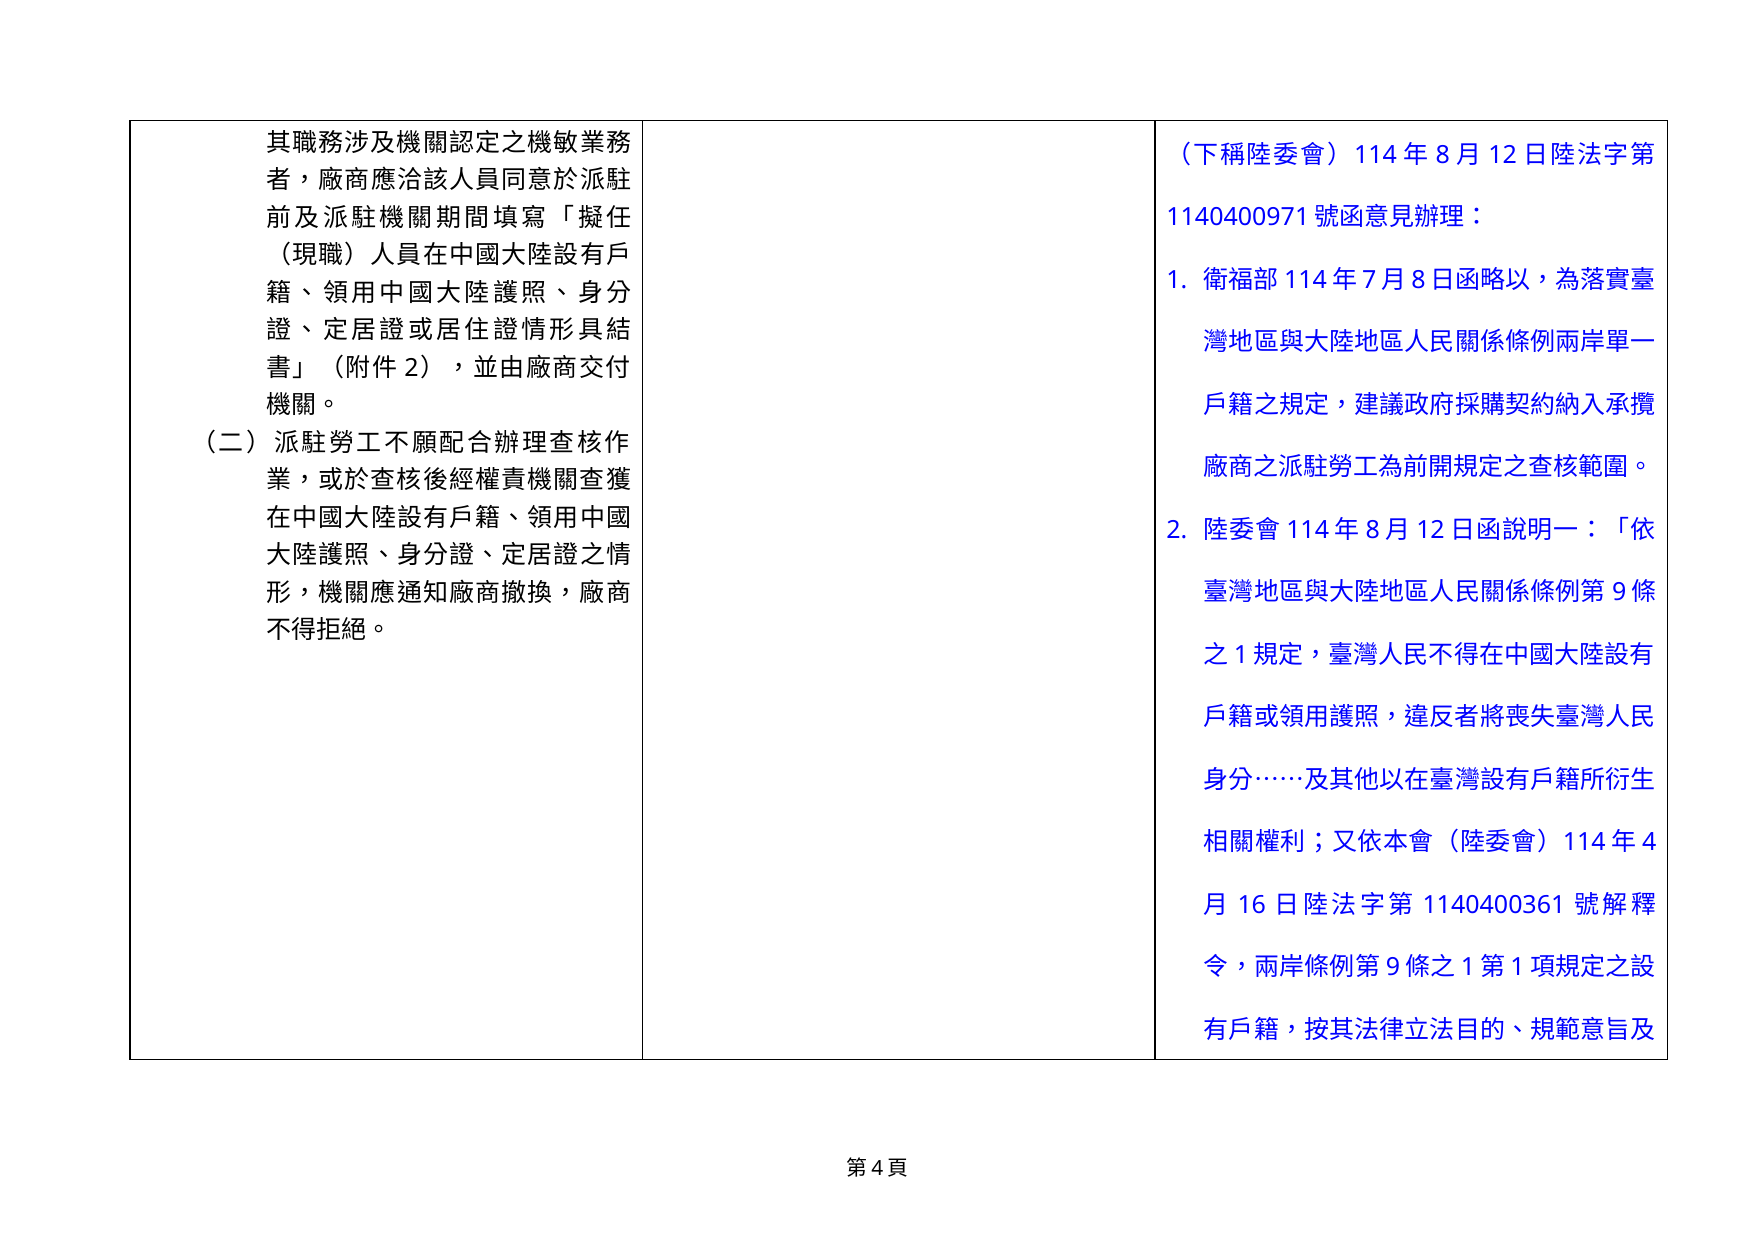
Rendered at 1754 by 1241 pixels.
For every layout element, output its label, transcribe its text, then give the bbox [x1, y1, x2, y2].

table_cell [643, 121, 1154, 1059]
table_cell 其職務涉及機關認定之機敏業務者，廠商應洽該人員同意於派駐前及派駐機關期間填寫「擬任（現職）人員在中國大陸設有戶籍、領用中國大陸護照、身分證、定居證或居住證情形具結書」（附件2），並由廠商交付機關。 （二）派駐勞工不願配合辦理查核作業，或於查核後經權責機關查獲在中國大陸設有戶籍、領用中國大陸護照、身分證、定居證之情形，機關應通知廠商撤換，廠商不得拒絕。 [131, 121, 642, 1059]
table_cell （下稱陸委會）114年8月12日陸法字第1140400971號函意見辦理： 衛福部114年7月8日函略以，為落實臺灣地區與大陸地區人民關係條例兩岸單一戶籍之規定，建議政府採購契約納入承攬廠商之派駐勞工為前開規定之查核範圍。 陸委會114年8月12日函說明一：「依臺灣地區與大陸地區人民關係條例第9條之1規定，臺灣人民不得在中國大陸設有戶籍或領用護照，違反者將喪失臺灣人民身分……及其他以在臺灣設有戶籍所衍生相關權利；又依本會（陸委會）114年4月16日陸法字第1140400361號解釋令，兩岸條例第9條之1第1項規定之設有戶籍，按其法律立法目的、規範意旨及 [1156, 121, 1667, 1059]
